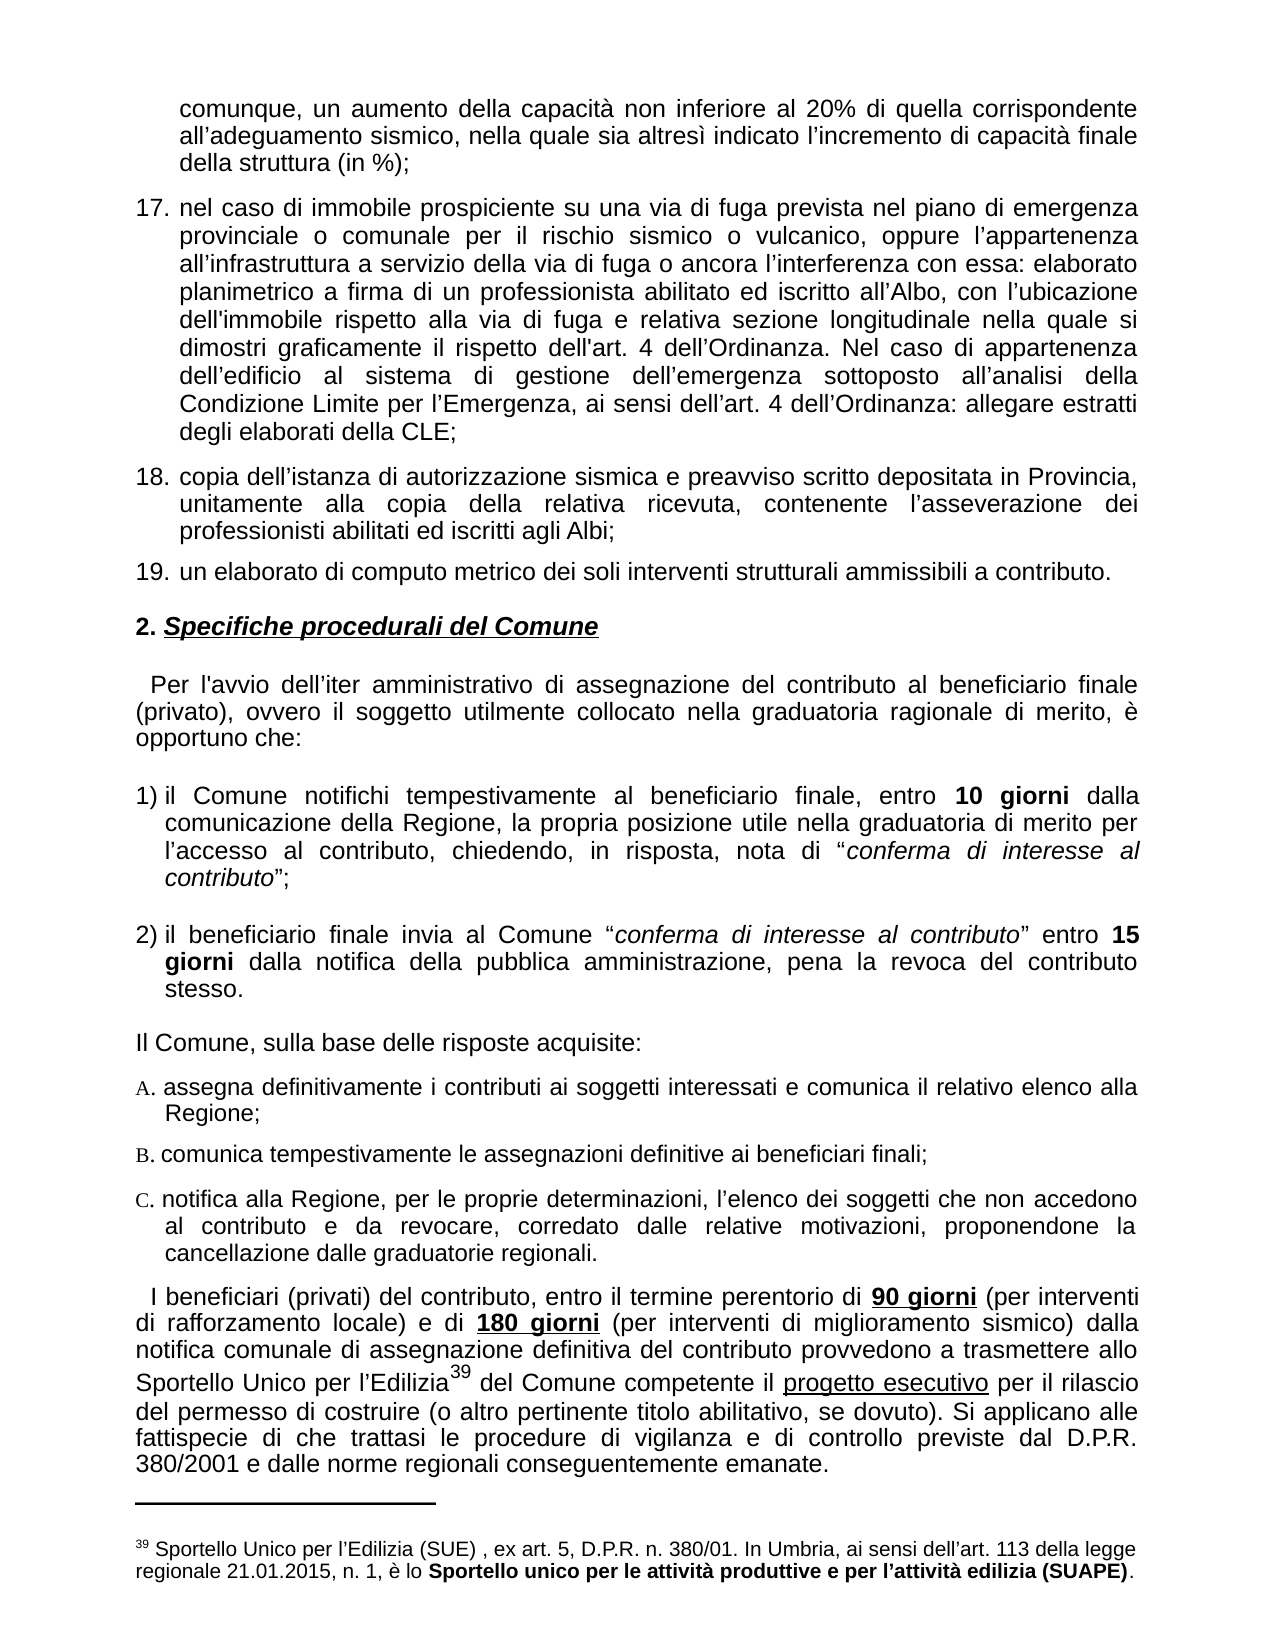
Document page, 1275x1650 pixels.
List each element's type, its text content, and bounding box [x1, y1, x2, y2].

text I beneficiari (privati) del contributo, entro il termine perentorio di 90 giorni (per interventi di rafforzamento locale) e di 180 giorni (per interventi di miglioramento sismico) dalla notifica comunale di assegnazione definitiva del contributo provvedono a trasmettere allo Sportello Unico per l’Edilizia39 del Comune competente il progetto esecutivo per il rilascio del permesso di costruire (o altro pertinente titolo abilitativo, se dovuto). Si applicano alle fattispecie di che trattasi le procedure di vigilanza e di controllo previste dal D.P.R. 380/2001 e dalle norme regionali conseguentemente emanate. [135, 1284, 1139, 1478]
list il beneficiario finale invia al Comune “conferma di interesse al contributo” entro 15 giorni dalla notifica della pubblica amministrazione, pena la revoca del contributo stesso. [135, 922, 1139, 1003]
text 2. Specifiche procedurali del Comune [135, 612, 1139, 641]
list un elaborato di computo metrico dei soli interventi strutturali ammissibili a contributo. [135, 557, 1139, 586]
text C. notifica alla Regione, per le proprie determinazioni, l’elenco dei soggetti che non accedono al contributo e da revocare, corredato dalle relative motivazioni, proponendone la cancellazione dalle graduatorie regionali. [135, 1186, 1137, 1266]
list copia dell’istanza di autorizzazione sismica e preavviso scritto depositata in Provincia, unitamente alla copia della relativa ricevuta, contenente l’asseverazione dei professionisti abilitati ed iscritti agli Albi; [135, 464, 1139, 544]
list il Comune notifichi tempestivamente al beneficiario finale, entro 10 giorni dalla comunicazione della Regione, la propria posizione utile nella graduatoria di merito per l’accesso al contributo, chiedendo, in risposta, nota di “conferma di interesse al contributo”; [135, 782, 1139, 892]
list 39 Sportello Unico per l’Edilizia (SUE) , ex art. 5, D.P.R. n. 380/01. In Umbria, ai sensi dell’art. 113 della legge regionale 21.01.2015, n. 1, è lo Sportello unico per le attività produttive e per l’attività edilizia (SUAPE). [135, 1539, 1137, 1583]
text A. assegna definitivamente i contributi ai soggetti interessati e comunica il relativo elenco alla Regione; [135, 1074, 1137, 1126]
text Il Comune, sulla base delle risposte acquisite: [135, 1028, 1139, 1057]
text B. comunica tempestivamente le assegnazioni definitive ai beneficiari finali; [135, 1140, 1139, 1168]
list nel caso di immobile prospiciente su una via di fuga prevista nel piano di emergenza provinciale o comunale per il rischio sismico o vulcanico, oppure l’appartenenza all’infrastruttura a servizio della via di fuga o ancora l’interferenza con essa: elaborato planimetrico a firma di un professionista abilitato ed iscritto all’Albo, con l’ubicazione dell'immobile rispetto alla via di fuga e relativa sezione longitudinale nella quale si dimostri graficamente il rispetto dell'art. 4 dell’Ordinanza. Nel caso di appartenenza dell’edificio al sistema di gestione dell’emergenza sottoposto all’analisi della Condizione Limite per l’Emergenza, ai sensi dell’art. 4 dell’Ordinanza: allegare estratti degli elaborati della CLE; [135, 194, 1139, 445]
text Per l'avvio dell’iter amministrativo di assegnazione del contributo al beneficiario finale (privato), ovvero il soggetto utilmente collocato nella graduatoria ragionale di merito, è opportuno che: [135, 672, 1139, 752]
text comunque, un aumento della capacità non inferiore al 20% di quella corrispondente all’adeguamento sismico, nella quale sia altresì indicato l’incremento di capacità finale della struttura (in %); [179, 96, 1139, 176]
